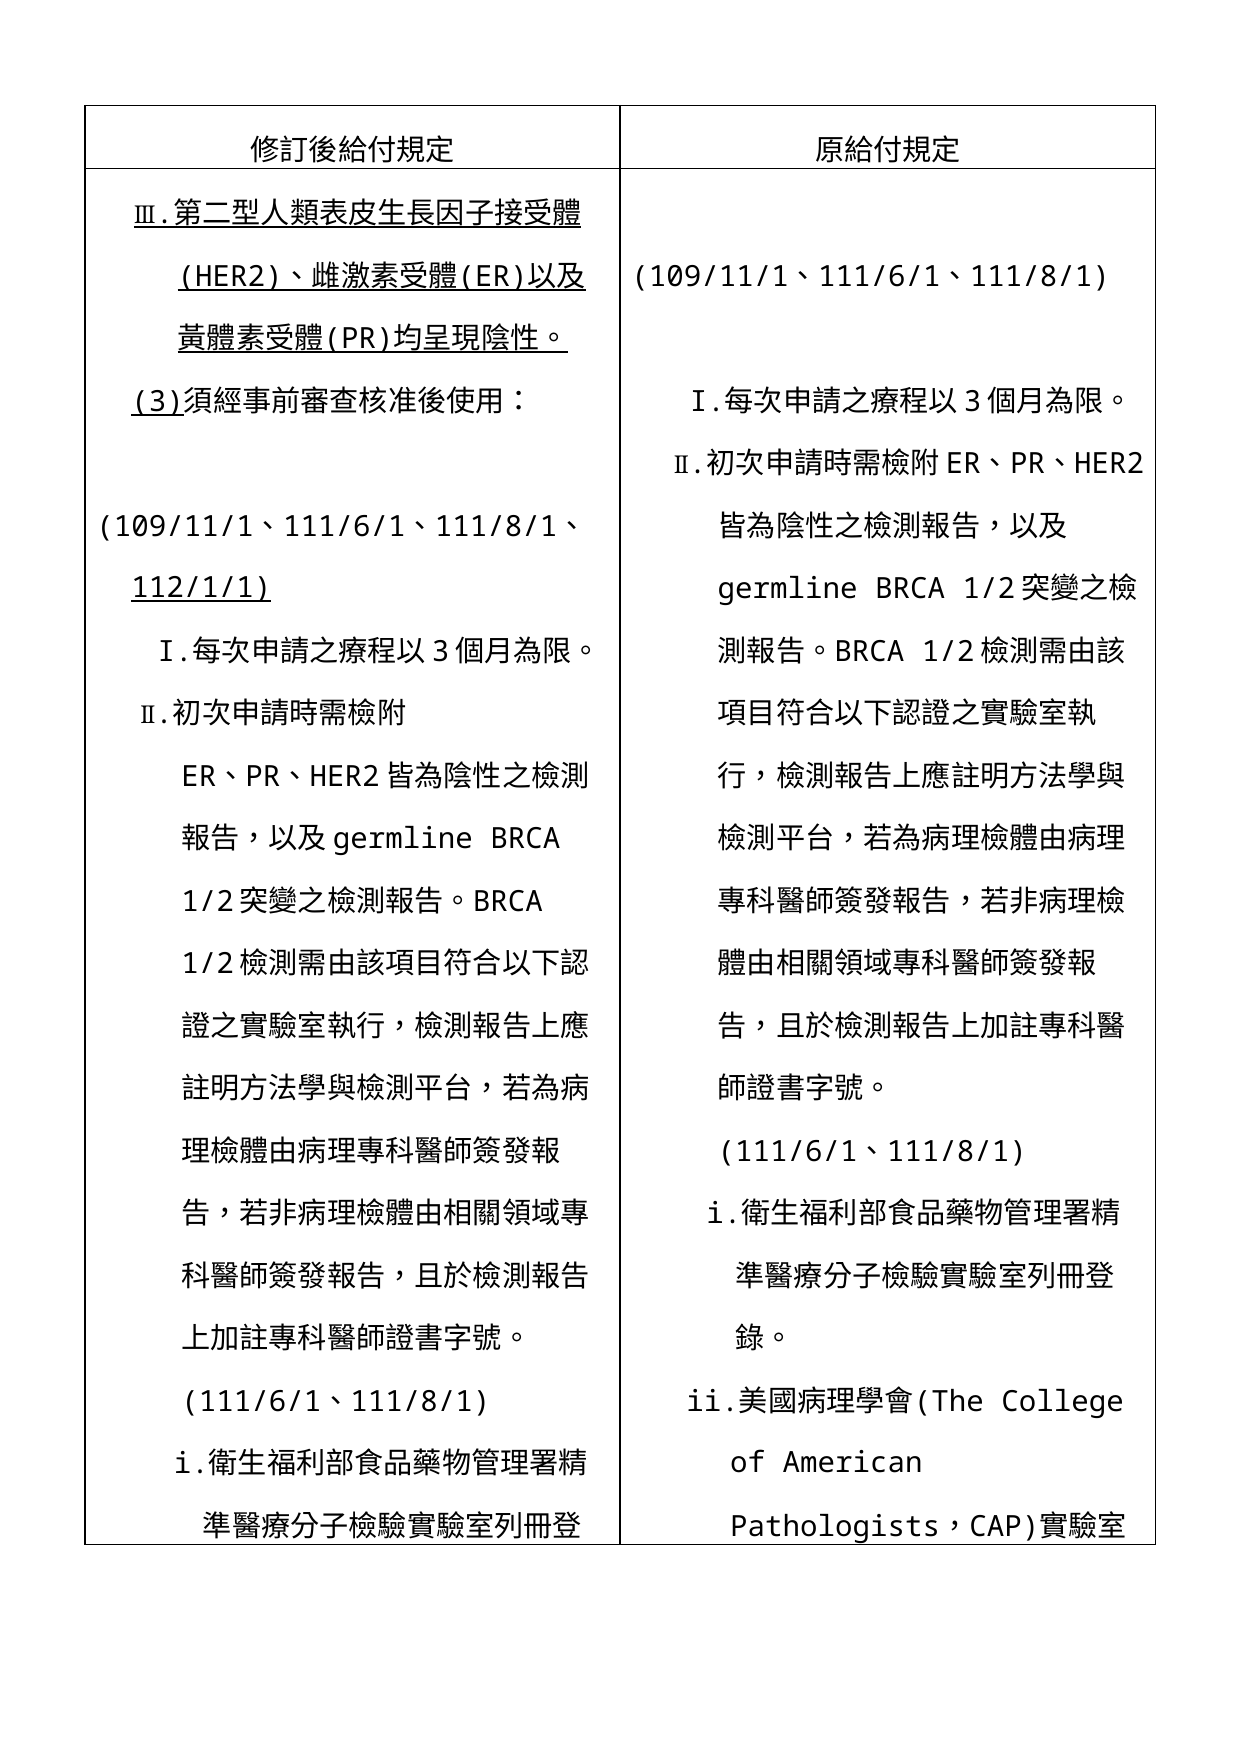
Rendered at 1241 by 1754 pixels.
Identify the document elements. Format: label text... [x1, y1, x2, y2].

table_cell 9.85.Olaparib (如Lynparza)：(109/11/1、111/6/1、111/8/1) 1.卵巢、輸卵管或原發性腹膜癌：(109/11/1、111/6/1、111/8/1) (1)~(2)略 2.三陰性乳癌：(109/11/1、111/6/1、111/8/1) 單獨使用於曾接受前導性、術後輔助性或轉移性化療，且具germline BRCA 1/2致病性或疑似致病性突變之三陰性(荷爾蒙接受體及HER2受體皆為陰性)轉移性乳癌病人。(109/11/1、111/8/1) (2)須經事前審查核准後使用： (109/11/1、111/6/1、111/8/1) I.每次申請之療程以3個月為限。 Ⅱ.初次申請時需檢附ER、PR、HER2皆為陰性之檢測報告，以及germline BRCA 1/2突變之檢測報告。BRCA 1/2檢測需由該項目符合以下認證之實驗室執行，檢測報告上應註明方法學與檢測平台，若為病理檢體由病理專科醫師簽發報告，若非病理檢體由相關領域專科醫師簽發報告，且於檢測報告上加註專科醫師證書字號。(111/6/1、111/8/1) i.衛生福利部食品藥物管理署精 準醫療分子檢驗實驗室列冊登錄。 ii.美國病理學會(The College of American Pathologists，CAP)實驗室認證。 iii.財團法人全國認證基金會(Taiwan Accreditation Foundation，TAF)實驗室認證(ISO15189)。 iv.台灣病理學會分子病理實驗室認證。 Ⅲ.再次申請必須提出客觀證據（如：影像學）證實無惡化，才可繼續使用。 (3)Olaparib與talazoparib僅得擇 一使用，除因耐受性不良，不得互換。（111/8/1) 3.每日最多使用4粒。 [621, 169, 1155, 1544]
table_header 修訂後給付規定 [86, 106, 619, 168]
table_header 原給付規定 [621, 106, 1155, 168]
table_cell Ⅲ.第二型人類表皮生長因子接受體(HER2)、雌激素受體(ER)以及黃體素受體(PR)均呈現陰性。 (3)須經事前審查核准後使用： (109/11/1、111/6/1、111/8/1、 112/1/1) I.每次申請之療程以3個月為限。 Ⅱ.初次申請時需檢附ER、PR、HER2皆為陰性之檢測報告，以及germline BRCA 1/2突變之檢測報告。BRCA 1/2檢測需由該項目符合以下認證之實驗室執行，檢測報告上應註明方法學與檢測平台，若為病理檢體由病理專科醫師簽發報告，若非病理檢體由相關領域專科醫師簽發報告，且於檢測報告上加註專科醫師證書字號。(111/6/1、111/8/1) i.衛生福利部食品藥物管理署精準醫療分子檢驗實驗室列冊登 [86, 169, 619, 1544]
